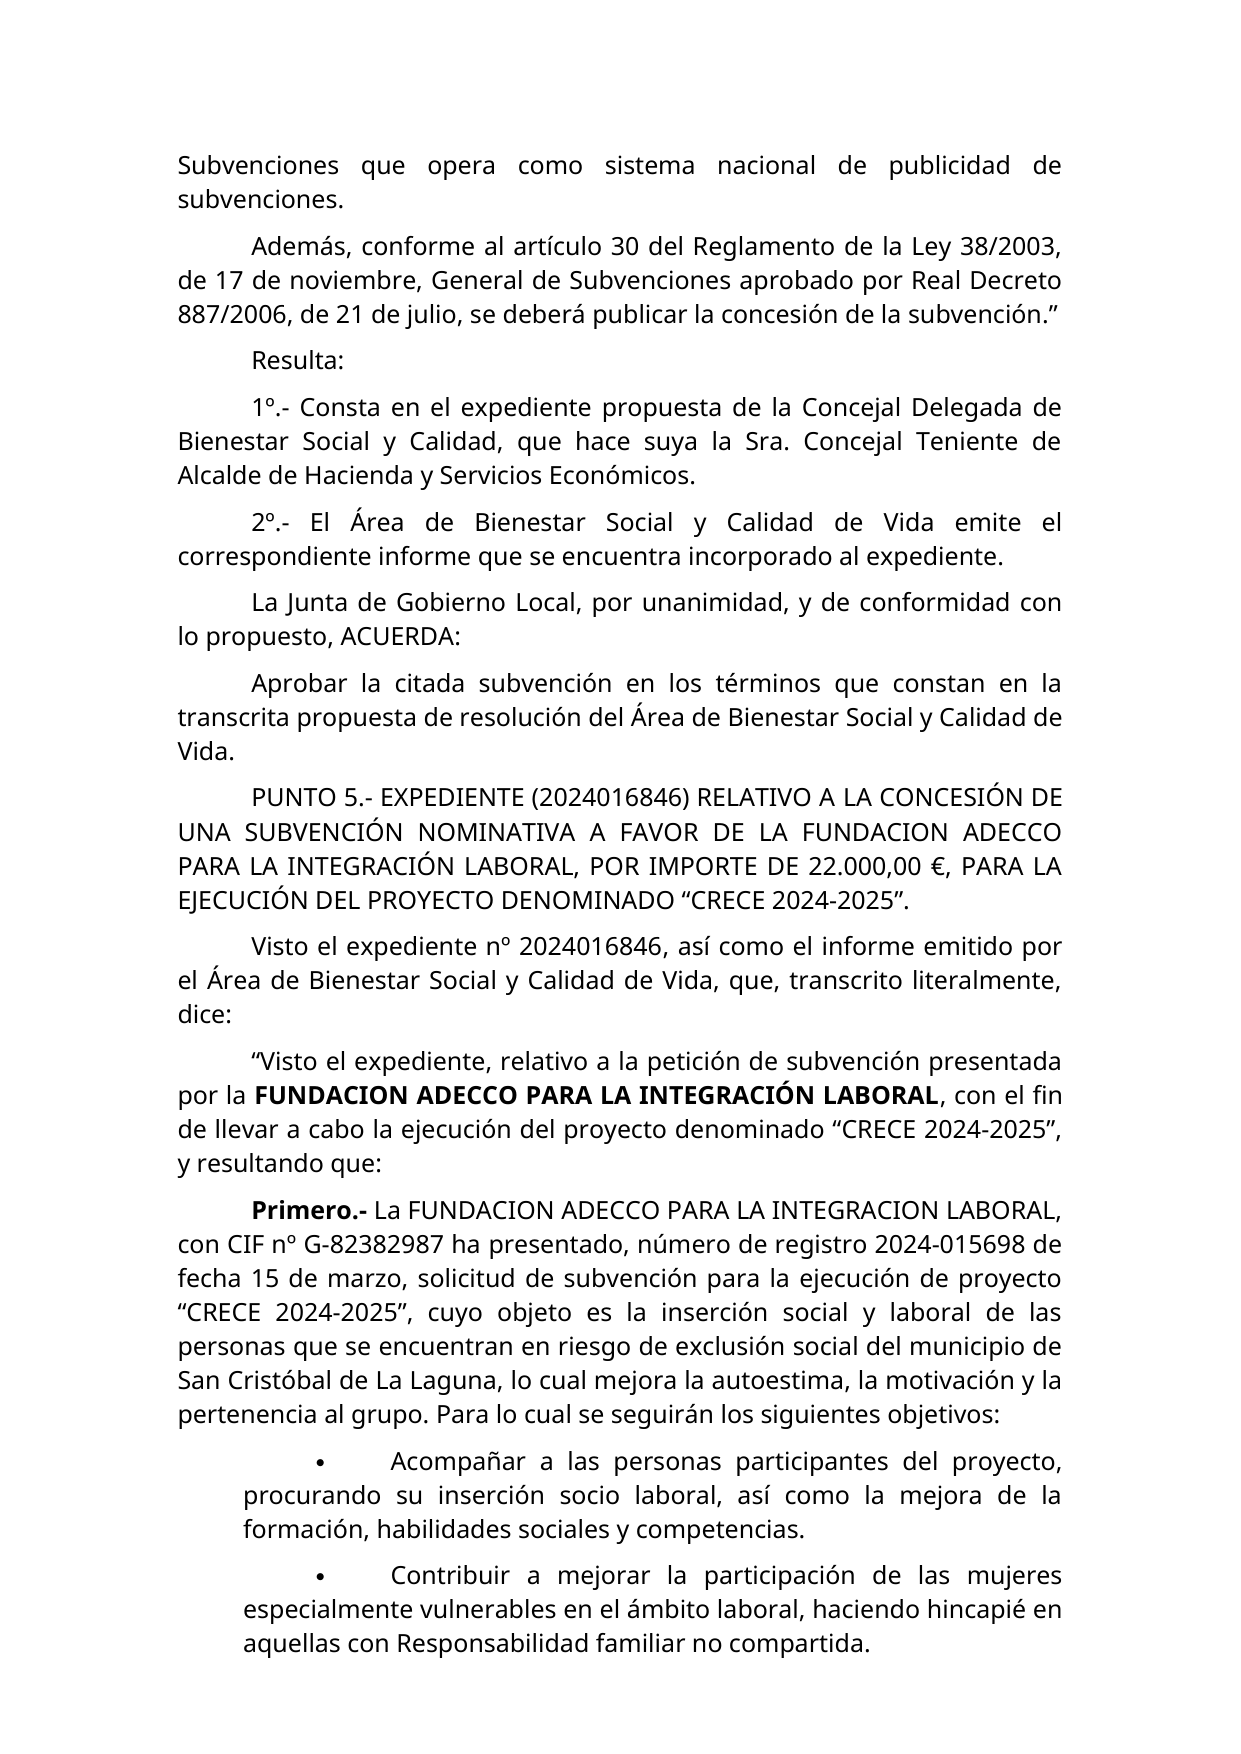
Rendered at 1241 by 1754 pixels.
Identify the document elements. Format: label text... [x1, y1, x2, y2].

text “Visto el expediente, relativo a la petición de subvención presentada por la FUNDACION ADECCO PARA LA INTEGRACIÓN LABORAL, con el fin de llevar a cabo la ejecución del proyecto denominado “CRECE 2024-2025”, y resultando que: [177, 1043, 1063, 1180]
text 2º.- El Área de Bienestar Social y Calidad de Vida emite el correspondiente informe que se encuentra incorporado al expediente. [177, 504, 1063, 572]
text Además, conforme al artículo 30 del Reglamento de la Ley 38/2003, de 17 de noviembre, General de Subvenciones aprobado por Real Decreto 887/2006, de 21 de julio, se deberá publicar la concesión de la subvención.” [177, 228, 1063, 330]
text 1º.- Consta en el expediente propuesta de la Concejal Delegada de Bienestar Social y Calidad, que hace suya la Sra. Concejal Teniente de Alcalde de Hacienda y Servicios Económicos. [177, 389, 1063, 492]
text Subvenciones que opera como sistema nacional de publicidad de subvenciones. [177, 148, 1063, 216]
text Resulta: [177, 343, 1063, 377]
text Aprobar la citada subvención en los términos que constan en la transcrita propuesta de resolución del Área de Bienestar Social y Calidad de Vida. [177, 665, 1063, 768]
text PUNTO 5.- EXPEDIENTE (2024016846) RELATIVO A LA CONCESIÓN DE UNA SUBVENCIÓN NOMINATIVA A FAVOR DE LA FUNDACION ADECCO PARA LA INTEGRACIÓN LABORAL, POR IMPORTE DE 22.000,00 €, PARA LA EJECUCIÓN DEL PROYECTO DENOMINADO “CRECE 2024-2025”. [177, 780, 1063, 916]
text La Junta de Gobierno Local, por unanimidad, y de conformidad con lo propuesto, ACUERDA: [177, 585, 1063, 653]
text Visto el expediente nº 2024016846, así como el informe emitido por el Área de Bienestar Social y Calidad de Vida, que, transcrito literalmente, dice: [177, 929, 1063, 1031]
list Acompañar a las personas participantes del proyecto, procurando su inserción socio laboral, así como la mejora de la formación, habilidades sociales y competencias. [243, 1443, 1063, 1545]
list Contribuir a mejorar la participación de las mujeres especialmente vulnerables en el ámbito laboral, haciendo hincapié en aquellas con Responsabilidad familiar no compartida. [243, 1558, 1063, 1660]
text Primero.- La FUNDACION ADECCO PARA LA INTEGRACION LABORAL, con CIF nº G-82382987 ha presentado, número de registro 2024-015698 de fecha 15 de marzo, solicitud de subvención para la ejecución de proyecto “CRECE 2024-2025”, cuyo objeto es la inserción social y laboral de las personas que se encuentran en riesgo de exclusión social del municipio de San Cristóbal de La Laguna, lo cual mejora la autoestima, la motivación y la pertenencia al grupo. Para lo cual se seguirán los siguientes objetivos: [177, 1192, 1063, 1431]
